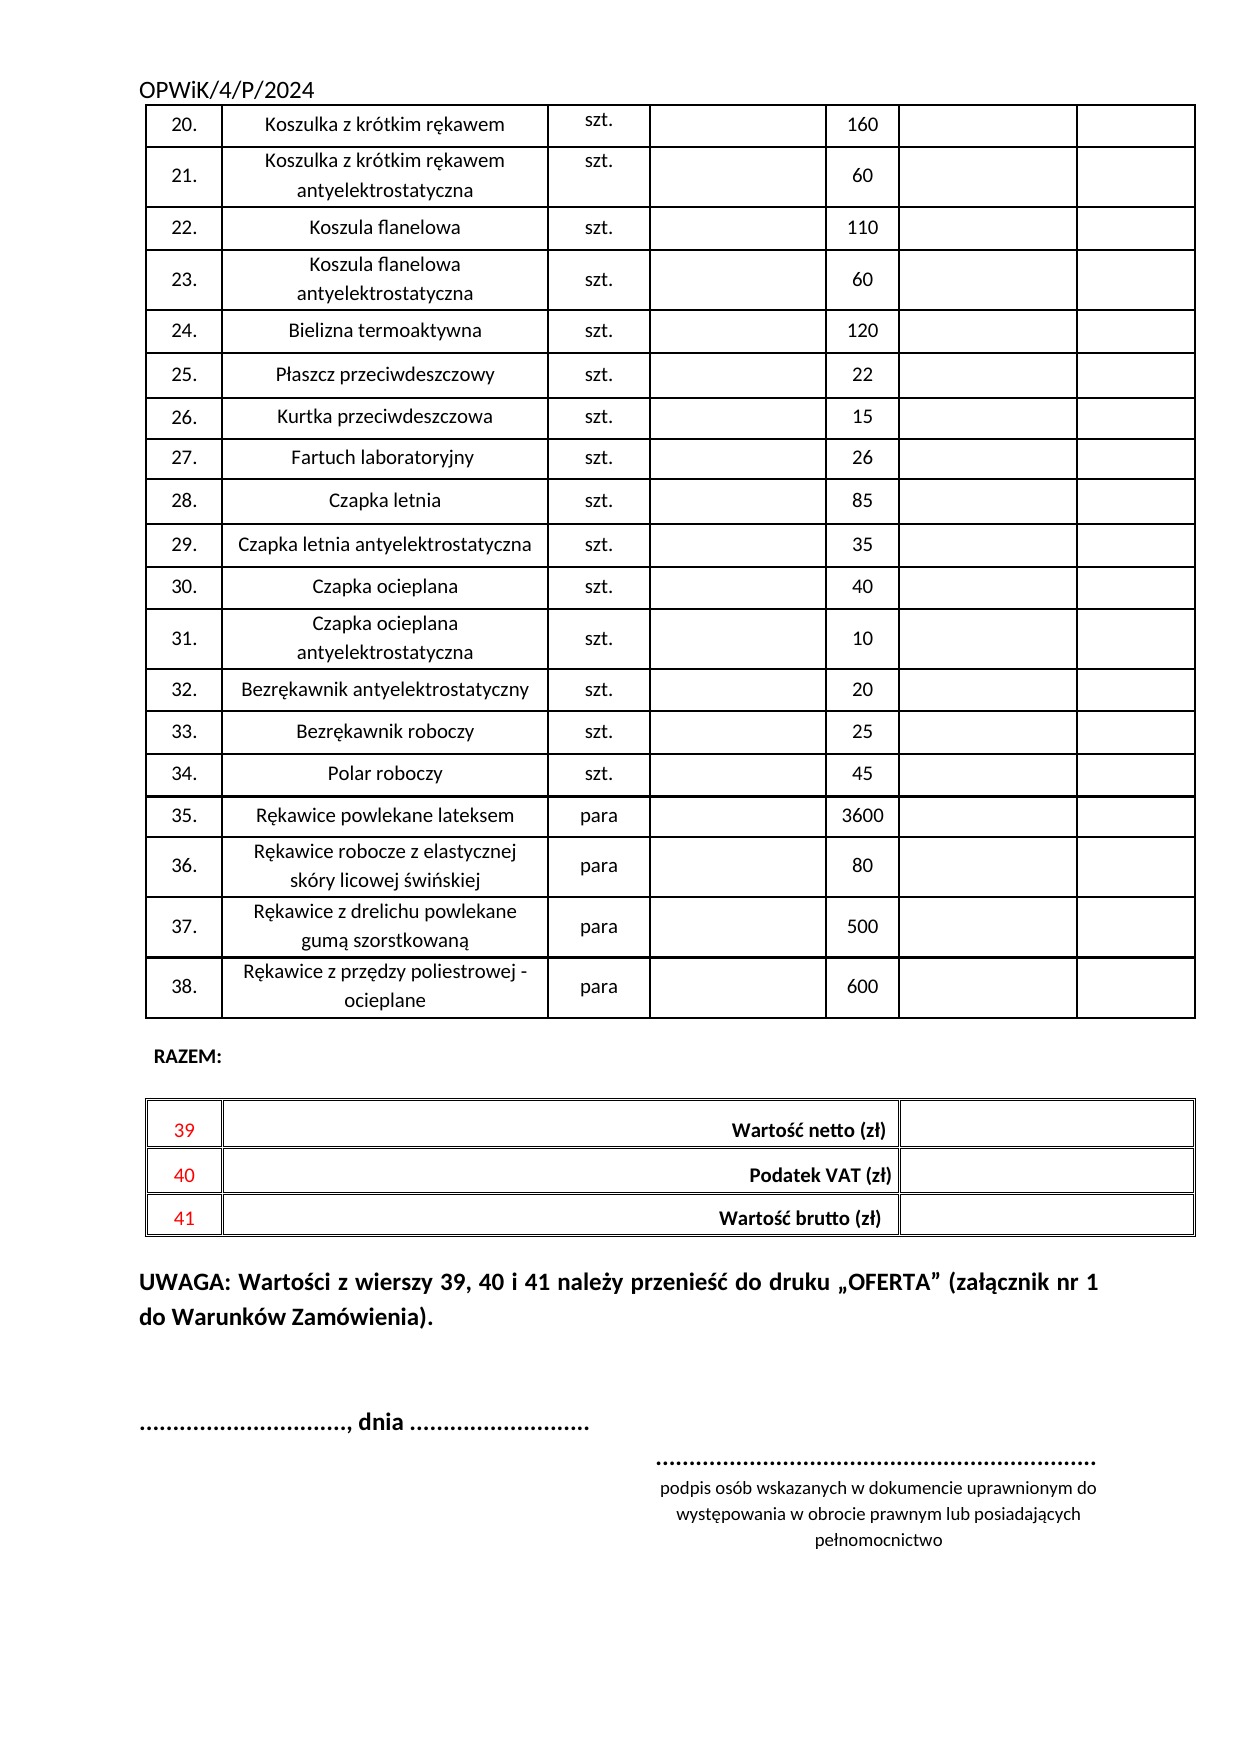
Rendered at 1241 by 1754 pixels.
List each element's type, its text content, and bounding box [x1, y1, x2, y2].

table_cell 500 [827, 898, 898, 956]
table_cell 40 [148, 1149, 221, 1192]
table_cell [651, 525, 825, 566]
table_cell [900, 670, 1076, 710]
table_cell 38. [147, 959, 221, 1017]
table_cell [899, 1019, 1195, 1098]
table_cell [900, 838, 1076, 896]
table_cell Kurtka przeciwdeszczowa [223, 399, 547, 438]
table_cell [900, 480, 1076, 523]
table_cell Czapka letnia [223, 480, 547, 523]
table_cell [900, 148, 1076, 206]
table_cell Rękawice z drelichu powlekane gumą szorstkowaną [223, 898, 547, 956]
table_cell [651, 148, 825, 206]
table_cell szt. [549, 712, 649, 752]
table_cell para [549, 838, 649, 896]
text UWAGA: Wartości z wierszy 39, 40 i 41 należy przenieść do druku „OFERTA” (załącznik nr 1 do Warunków Zamówienia). [139, 1266, 1101, 1331]
table_cell [651, 610, 825, 668]
table_cell [1078, 798, 1194, 836]
table_cell [651, 251, 825, 309]
table_cell [900, 525, 1076, 566]
table_cell [900, 440, 1076, 478]
table_cell szt. [549, 755, 649, 795]
table_cell 25. [147, 354, 221, 397]
table_cell 85 [827, 480, 898, 523]
table_cell szt. [549, 106, 649, 146]
table_cell [1078, 755, 1194, 795]
text podpis osób wskazanych w dokumencie uprawnionym do [656, 1476, 1101, 1499]
table_cell szt. [549, 568, 649, 608]
table_cell para [549, 898, 649, 956]
table_cell [900, 798, 1076, 836]
text .................................................................. [139, 1441, 1101, 1471]
table_cell [651, 568, 825, 608]
table_cell [1078, 670, 1194, 710]
table_cell Czapka ocieplana antyelektrostatyczna [223, 610, 547, 668]
table_cell 110 [827, 208, 898, 249]
table_cell szt. [549, 208, 649, 249]
table_cell 37. [147, 898, 221, 956]
table_cell [900, 755, 1076, 795]
table_cell szt. [549, 480, 649, 523]
table_cell 31. [147, 610, 221, 668]
table_cell [900, 354, 1076, 397]
table_cell 26. [147, 399, 221, 438]
table_cell 25 [827, 712, 898, 752]
table_cell szt. [549, 311, 649, 352]
table_cell 60 [827, 148, 898, 206]
table_cell [651, 399, 825, 438]
table_cell Fartuch laboratoryjny [223, 440, 547, 478]
table_cell 30. [147, 568, 221, 608]
table_cell 39 [148, 1101, 221, 1146]
table_cell [900, 399, 1076, 438]
table_cell 3600 [827, 798, 898, 836]
table_cell [900, 311, 1076, 352]
table_cell [651, 480, 825, 523]
table_cell 33. [147, 712, 221, 752]
table_cell [1078, 480, 1194, 523]
table_cell Wartość netto (zł) [224, 1101, 898, 1146]
table_cell szt. [549, 525, 649, 566]
table_cell 80 [827, 838, 898, 896]
table_cell Polar roboczy [223, 755, 547, 795]
table_cell [901, 1149, 1193, 1192]
table_cell Wartość brutto (zł) [224, 1195, 898, 1234]
table_cell Bezrękawnik antyelektrostatyczny [223, 670, 547, 710]
table_cell [651, 838, 825, 896]
table_cell [651, 670, 825, 710]
table_cell szt. [549, 670, 649, 710]
table_cell Koszula flanelowa antyelektrostatyczna [223, 251, 547, 309]
table_cell RAZEM: [146, 1019, 899, 1098]
table_cell [1078, 712, 1194, 752]
text występowania w obrocie prawnym lub posiadających pełnomocnictwo [656, 1502, 1101, 1552]
table_cell [900, 959, 1076, 1017]
table_cell 22 [827, 354, 898, 397]
table_cell [651, 959, 825, 1017]
table_cell [651, 311, 825, 352]
table_cell [1078, 959, 1194, 1017]
table_cell [1078, 525, 1194, 566]
table_cell [1078, 610, 1194, 668]
table_cell 23. [147, 251, 221, 309]
table_cell 24. [147, 311, 221, 352]
table_cell [651, 208, 825, 249]
table_cell 20. [147, 106, 221, 146]
table_cell 120 [827, 311, 898, 352]
table_cell 35 [827, 525, 898, 566]
table_cell [651, 898, 825, 956]
table_cell [651, 440, 825, 478]
table_cell szt. [549, 251, 649, 309]
table_cell [900, 568, 1076, 608]
table_cell [900, 712, 1076, 752]
table_cell Podatek VAT (zł) [224, 1149, 898, 1192]
table_cell [651, 354, 825, 397]
table_cell [900, 898, 1076, 956]
table_cell 27. [147, 440, 221, 478]
table_cell [651, 106, 825, 146]
table_cell Czapka letnia antyelektrostatyczna [223, 525, 547, 566]
text ..............................., dnia ........................... [139, 1406, 1101, 1436]
table_cell [900, 208, 1076, 249]
table_cell 22. [147, 208, 221, 249]
table_cell para [549, 959, 649, 1017]
table_cell para [549, 798, 649, 836]
table_cell [1078, 311, 1194, 352]
table_cell 21. [147, 148, 221, 206]
table_cell 10 [827, 610, 898, 668]
table_cell 60 [827, 251, 898, 309]
table_cell szt. [549, 610, 649, 668]
table_cell 40 [827, 568, 898, 608]
table_cell [1078, 399, 1194, 438]
table_cell [1078, 838, 1194, 896]
table_cell Bielizna termoaktywna [223, 311, 547, 352]
table_cell Rękawice robocze z elastycznej skóry licowej świńskiej [223, 838, 547, 896]
table_cell 34. [147, 755, 221, 795]
table_cell [1078, 148, 1194, 206]
table_cell [1078, 251, 1194, 309]
table_cell Koszulka z krótkim rękawem [223, 106, 547, 146]
table_cell [1078, 354, 1194, 397]
table_cell [1078, 898, 1194, 956]
table_cell 160 [827, 106, 898, 146]
table_cell Płaszcz przeciwdeszczowy [223, 354, 547, 397]
table_cell [901, 1195, 1193, 1234]
table_cell szt. [549, 399, 649, 438]
table_cell Bezrękawnik roboczy [223, 712, 547, 752]
table_cell Rękawice powlekane lateksem [223, 798, 547, 836]
table_cell 32. [147, 670, 221, 710]
table_cell [901, 1101, 1193, 1146]
table_cell [900, 251, 1076, 309]
table_cell szt. [549, 148, 649, 206]
table_cell 600 [827, 959, 898, 1017]
table_cell [1078, 208, 1194, 249]
table_cell 15 [827, 399, 898, 438]
table_cell szt. [549, 440, 649, 478]
table_cell [1078, 106, 1194, 146]
table_cell 26 [827, 440, 898, 478]
table_cell 29. [147, 525, 221, 566]
table_cell [651, 712, 825, 752]
table_cell Rękawice z przędzy poliestrowej - ocieplane [223, 959, 547, 1017]
table_cell 20 [827, 670, 898, 710]
table_cell [900, 610, 1076, 668]
table_cell 36. [147, 838, 221, 896]
table_cell [900, 106, 1076, 146]
table_cell [651, 798, 825, 836]
table_cell [651, 755, 825, 795]
table_cell szt. [549, 354, 649, 397]
table_cell Czapka ocieplana [223, 568, 547, 608]
table_cell Koszula flanelowa [223, 208, 547, 249]
table_cell 28. [147, 480, 221, 523]
table_cell 41 [148, 1195, 221, 1234]
table_cell [1078, 440, 1194, 478]
table_cell 35. [147, 798, 221, 836]
table_cell 45 [827, 755, 898, 795]
table_cell Koszulka z krótkim rękawem antyelektrostatyczna [223, 148, 547, 206]
table_cell [1078, 568, 1194, 608]
